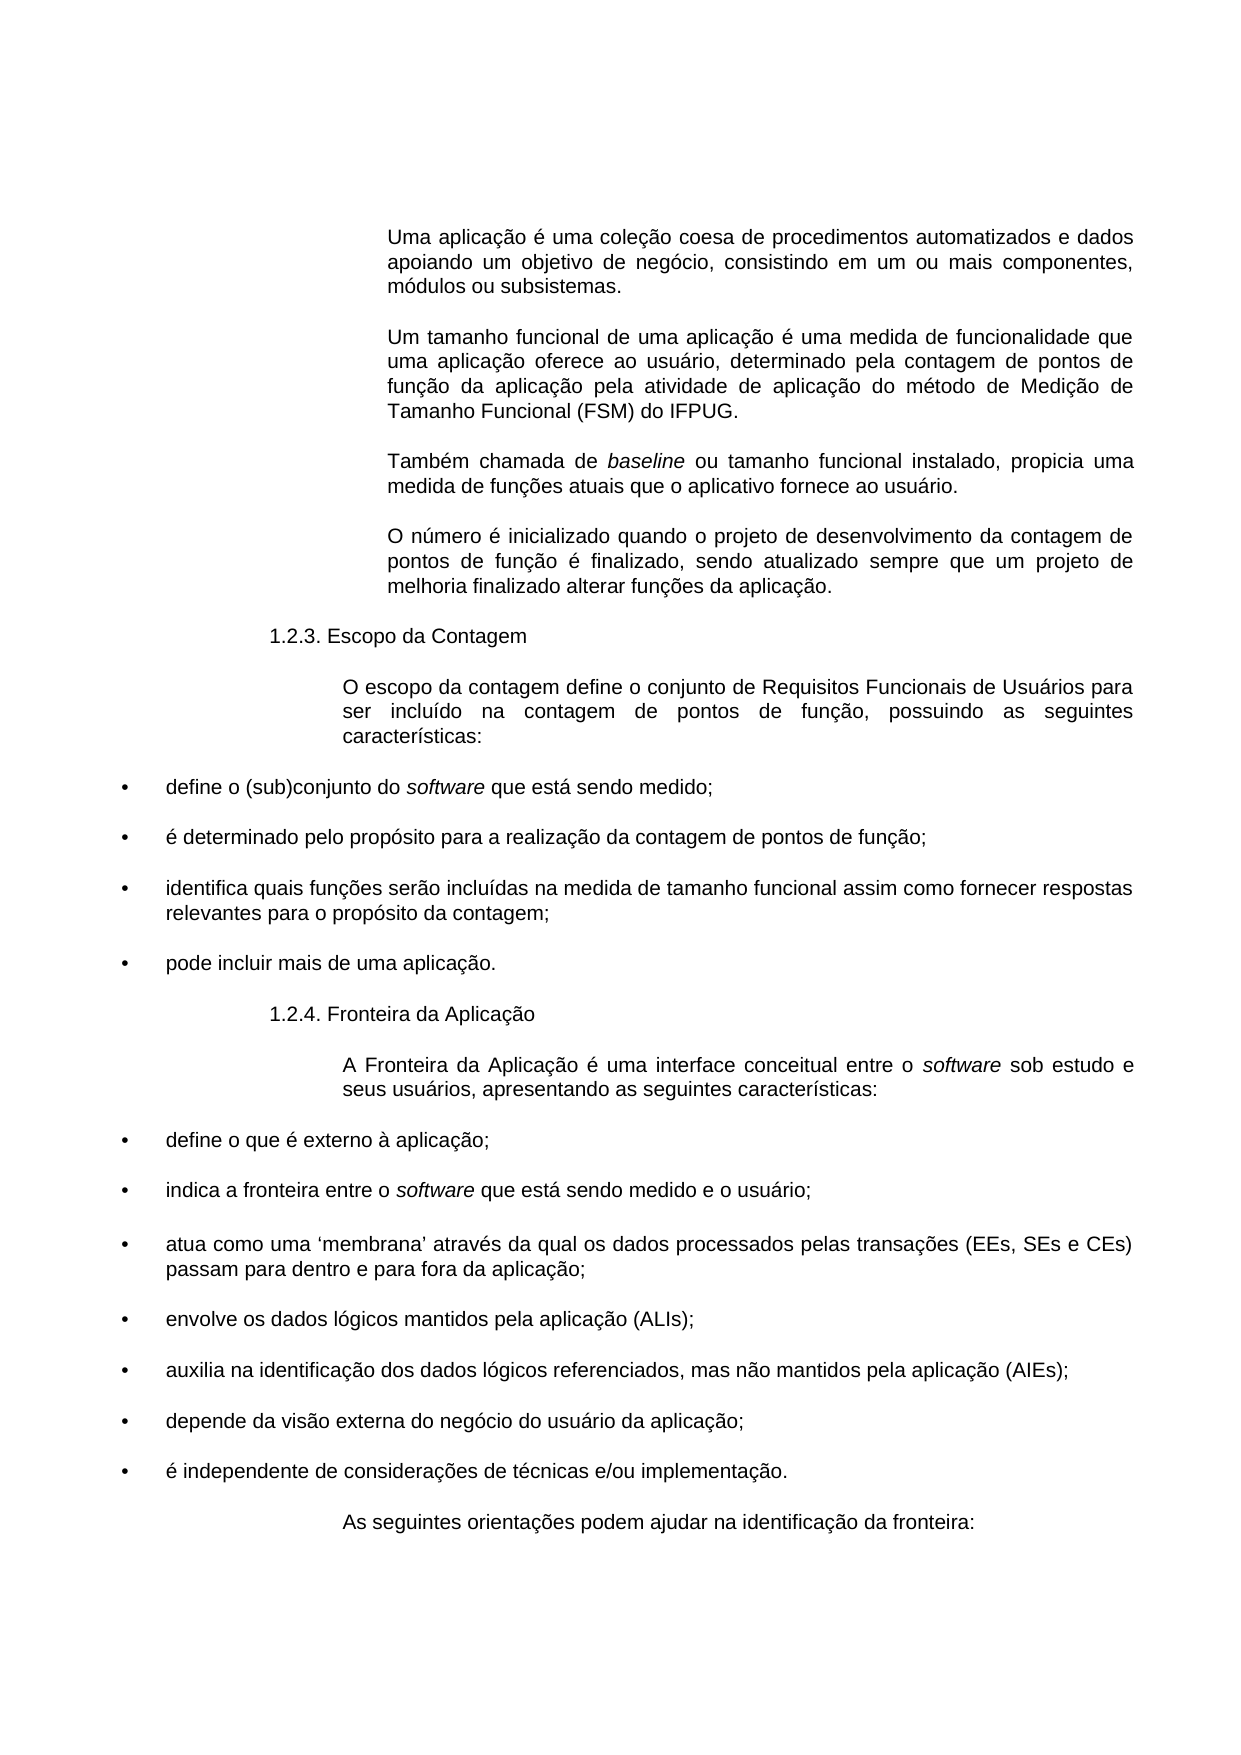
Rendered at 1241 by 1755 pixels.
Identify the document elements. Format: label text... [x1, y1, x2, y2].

text 1.2.3. Escopo da Contagem [269, 624, 1134, 648]
list depende da visão externa do negócio do usuário da aplicação; [121, 1408, 1134, 1432]
list atua como uma ‘membrana’ através da qual os dados processados pelas transações (EEs, SEs e CEs) passam para dentro e para fora da aplicação; [121, 1232, 1134, 1281]
list é determinado pelo propósito para a realização da contagem de pontos de função; [121, 825, 1134, 849]
list define o que é externo à aplicação; [121, 1128, 1134, 1152]
text Um tamanho funcional de uma aplicação é uma medida de funcionalidade que uma aplicação oferece ao usuário, determinado pela contagem de pontos de função da aplicação pela atividade de aplicação do método de Medição de Tamanho Funcional (FSM) do IFPUG. [387, 325, 1134, 422]
list identifica quais funções serão incluídas na medida de tamanho funcional assim como fornecer respostas relevantes para o propósito da contagem; [121, 876, 1134, 924]
text Também chamada de baseline ou tamanho funcional instalado, propicia uma medida de funções atuais que o aplicativo fornece ao usuário. [387, 449, 1134, 498]
list é independente de considerações de técnicas e/ou implementação. [121, 1459, 1134, 1483]
text O escopo da contagem define o conjunto de Requisitos Funcionais de Usuários para ser incluído na contagem de pontos de função, possuindo as seguintes características: [342, 675, 1134, 748]
list envolve os dados lógicos mantidos pela aplicação (ALIs); [121, 1307, 1134, 1331]
list pode incluir mais de uma aplicação. [121, 951, 1134, 975]
text 1.2.4. Fronteira da Aplicação [269, 1002, 1134, 1026]
text A Fronteira da Aplicação é uma interface conceitual entre o software sob estudo e seus usuários, apresentando as seguintes características: [342, 1052, 1134, 1101]
text Uma aplicação é uma coleção coesa de procedimentos automatizados e dados apoiando um objetivo de negócio, consistindo em um ou mais componentes, módulos ou subsistemas. [387, 225, 1134, 298]
list define o (sub)conjunto do software que está sendo medido; [121, 774, 1134, 798]
list indica a fronteira entre o software que está sendo medido e o usuário; [121, 1178, 1134, 1202]
list auxilia na identificação dos dados lógicos referenciados, mas não mantidos pela aplicação (AIEs); [121, 1358, 1134, 1382]
text As seguintes orientações podem ajudar na identificação da fronteira: [342, 1510, 1134, 1534]
text O número é inicializado quando o projeto de desenvolvimento da contagem de pontos de função é finalizado, sendo atualizado sempre que um projeto de melhoria finalizado alterar funções da aplicação. [387, 524, 1134, 597]
